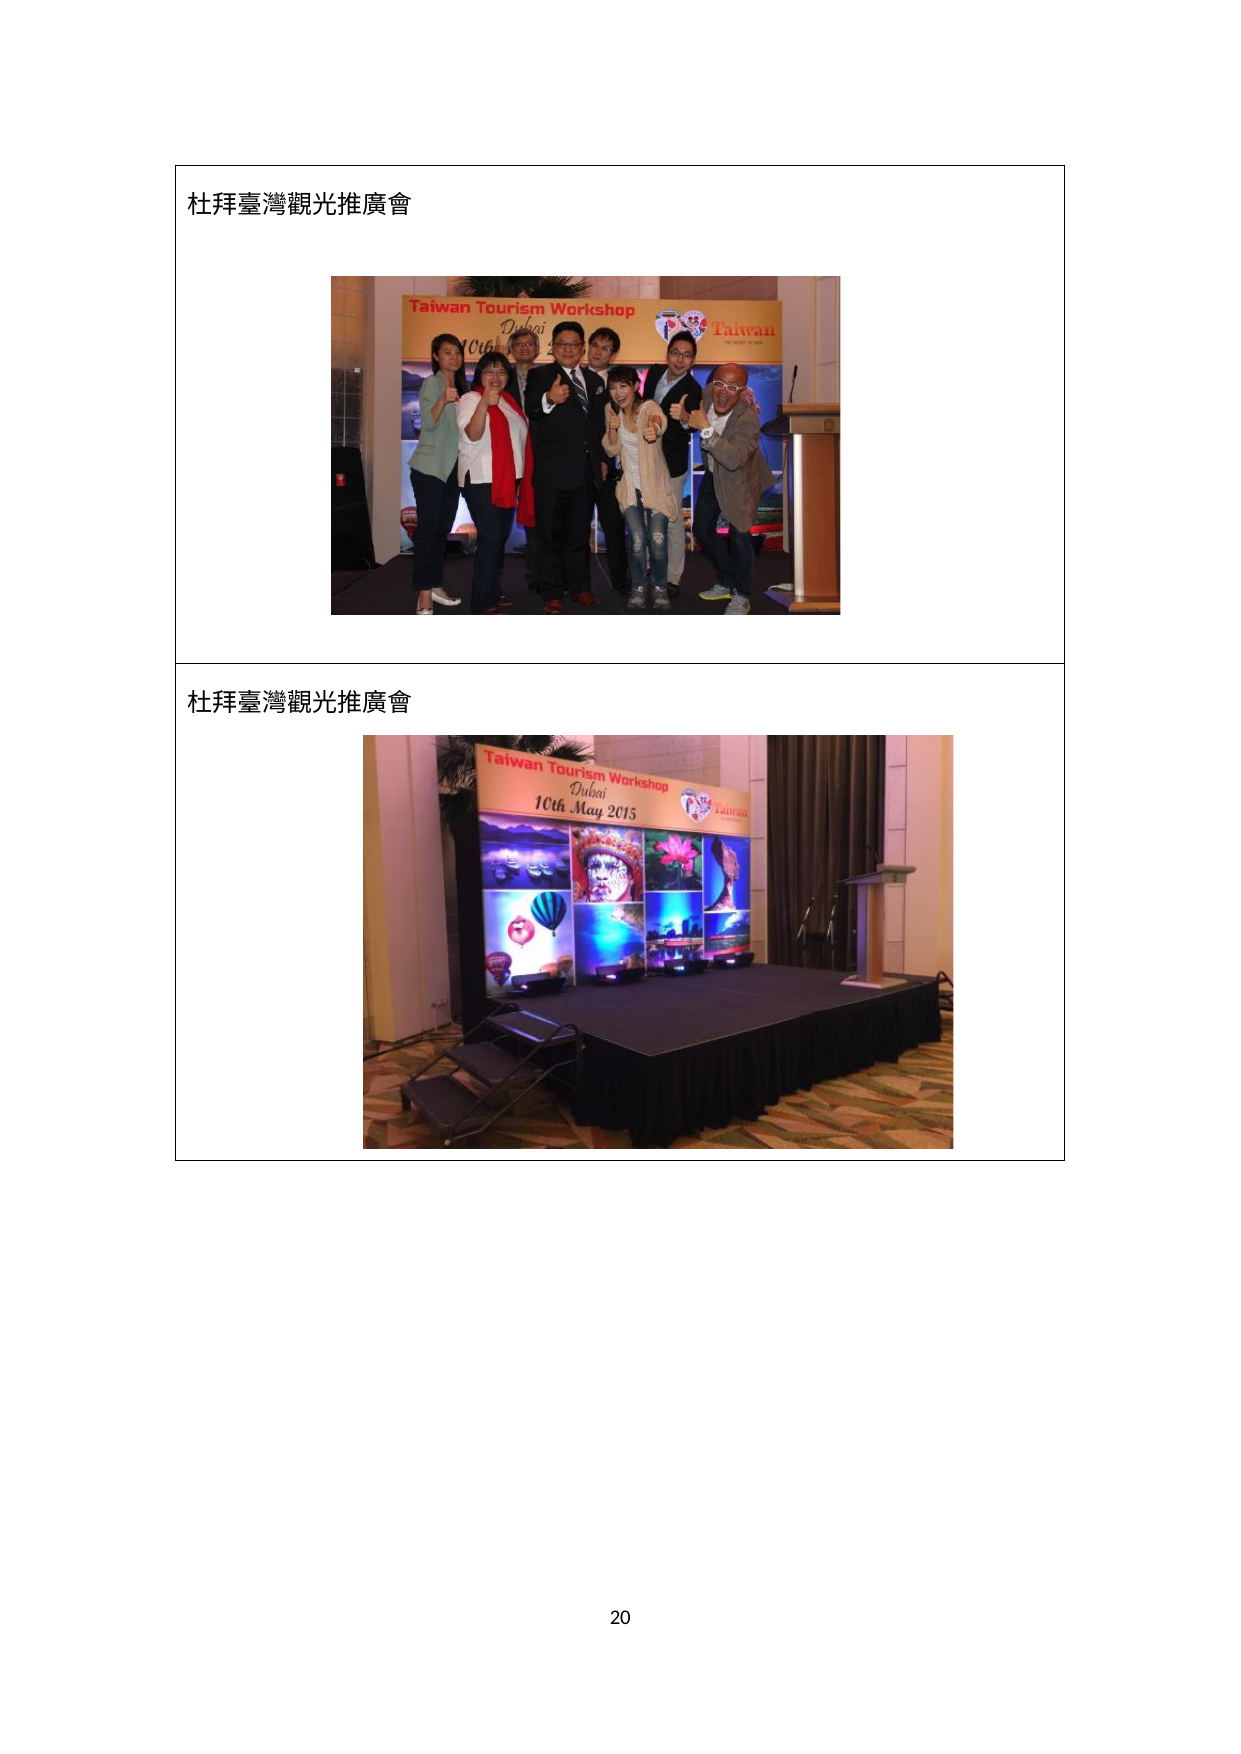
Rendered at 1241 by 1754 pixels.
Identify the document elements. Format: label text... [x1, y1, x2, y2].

picture [331, 276, 841, 615]
table_cell 杜拜臺灣觀光推廣會 [176, 166, 1064, 662]
picture [363, 735, 954, 1149]
table_cell 杜拜臺灣觀光推廣會 [176, 664, 1064, 1160]
